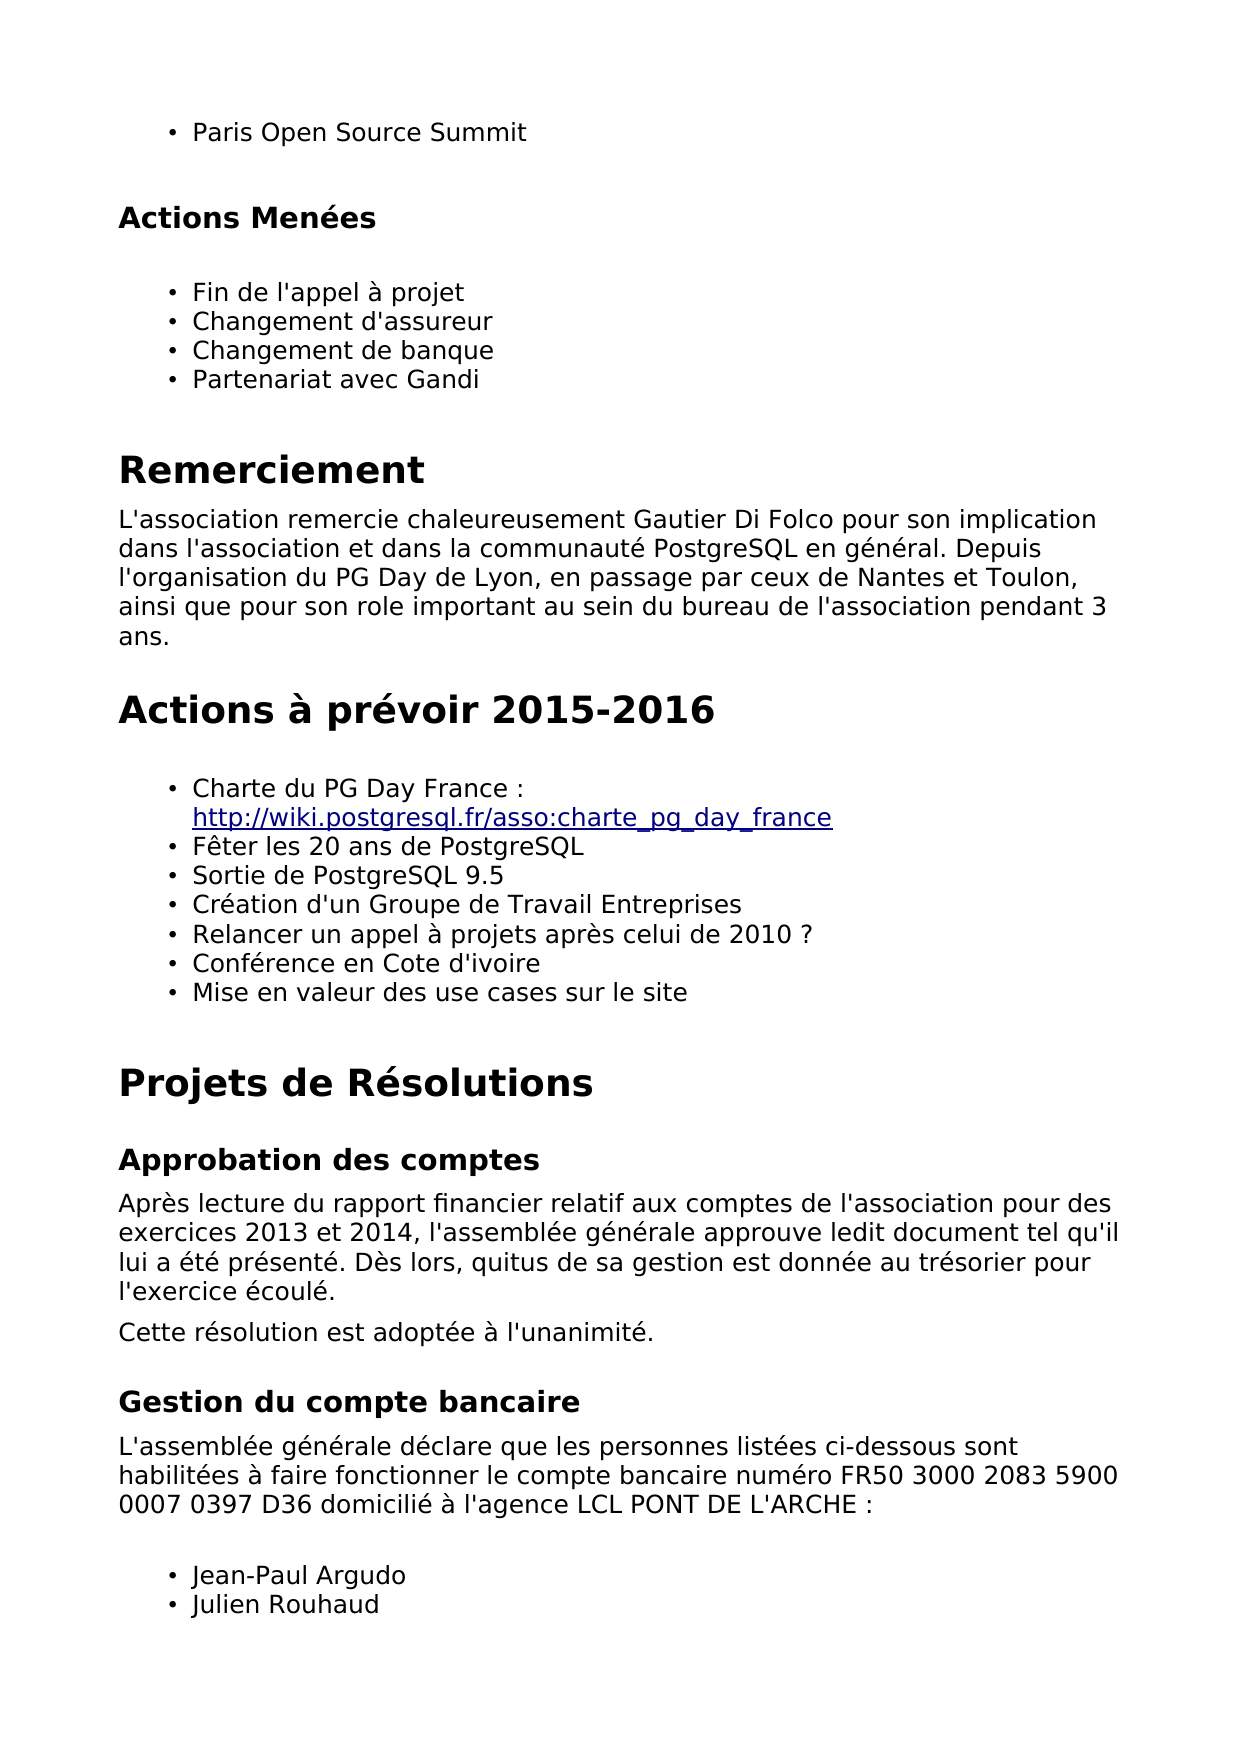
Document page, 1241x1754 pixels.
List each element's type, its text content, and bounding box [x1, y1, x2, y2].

list Jean-Paul Argudo [177, 1561, 1122, 1590]
text Après lecture du rapport financier relatif aux comptes de l'association pour des exercices 2013 et 2014, l'assemblée générale approuve ledit document tel qu'il lui a été présenté. Dès lors, quitus de sa gestion est donnée au trésorier pour l'exercice écoulé. [118, 1189, 1122, 1306]
list Changement d'assureur [177, 307, 1122, 336]
text Cette résolution est adoptée à l'unanimité. [118, 1318, 1122, 1348]
list Mise en valeur des use cases sur le site [177, 978, 1122, 1007]
list Relancer un appel à projets après celui de 2010 ? [177, 920, 1122, 949]
text L'association remercie chaleureusement Gautier Di Folco pour son implication dans l'association et dans la communauté PostgreSQL en général. Depuis l'organisation du PG Day de Lyon, en passage par ceux de Nantes et Toulon, ainsi que pour son role important au sein du bureau de l'association pendant 3 ans. [118, 505, 1122, 651]
list Sortie de PostgreSQL 9.5 [177, 861, 1122, 891]
list Paris Open Source Summit [177, 118, 1122, 147]
subtitle Gestion du compte bancaire [118, 1385, 1122, 1419]
list Changement de banque [177, 336, 1122, 365]
list Création d'un Groupe de Travail Entreprises [177, 891, 1122, 920]
list Fin de l'appel à projet [177, 278, 1122, 307]
subtitle Approbation des comptes [118, 1143, 1122, 1177]
list Fêter les 20 ans de PostgreSQL [177, 832, 1122, 861]
subtitle Projets de Résolutions [118, 1062, 1122, 1105]
list Partenariat avec Gandi [177, 365, 1122, 394]
list Conférence en Cote d'ivoire [177, 949, 1122, 978]
subtitle Actions Menées [118, 202, 1122, 236]
subtitle Actions à prévoir 2015-2016 [118, 688, 1122, 732]
text L'assemblée générale déclare que les personnes listées ci-dessous sont habilitées à faire fonctionner le compte bancaire numéro FR50 3000 2083 5900 0007 0397 D36 domicilié à l'agence LCL PONT DE L'ARCHE : [118, 1432, 1122, 1519]
subtitle Remerciement [118, 449, 1122, 492]
list Charte du PG Day France : http://wiki.postgresql.fr/asso:charte_pg_day_france [177, 774, 1122, 832]
list Julien Rouhaud [177, 1590, 1122, 1619]
